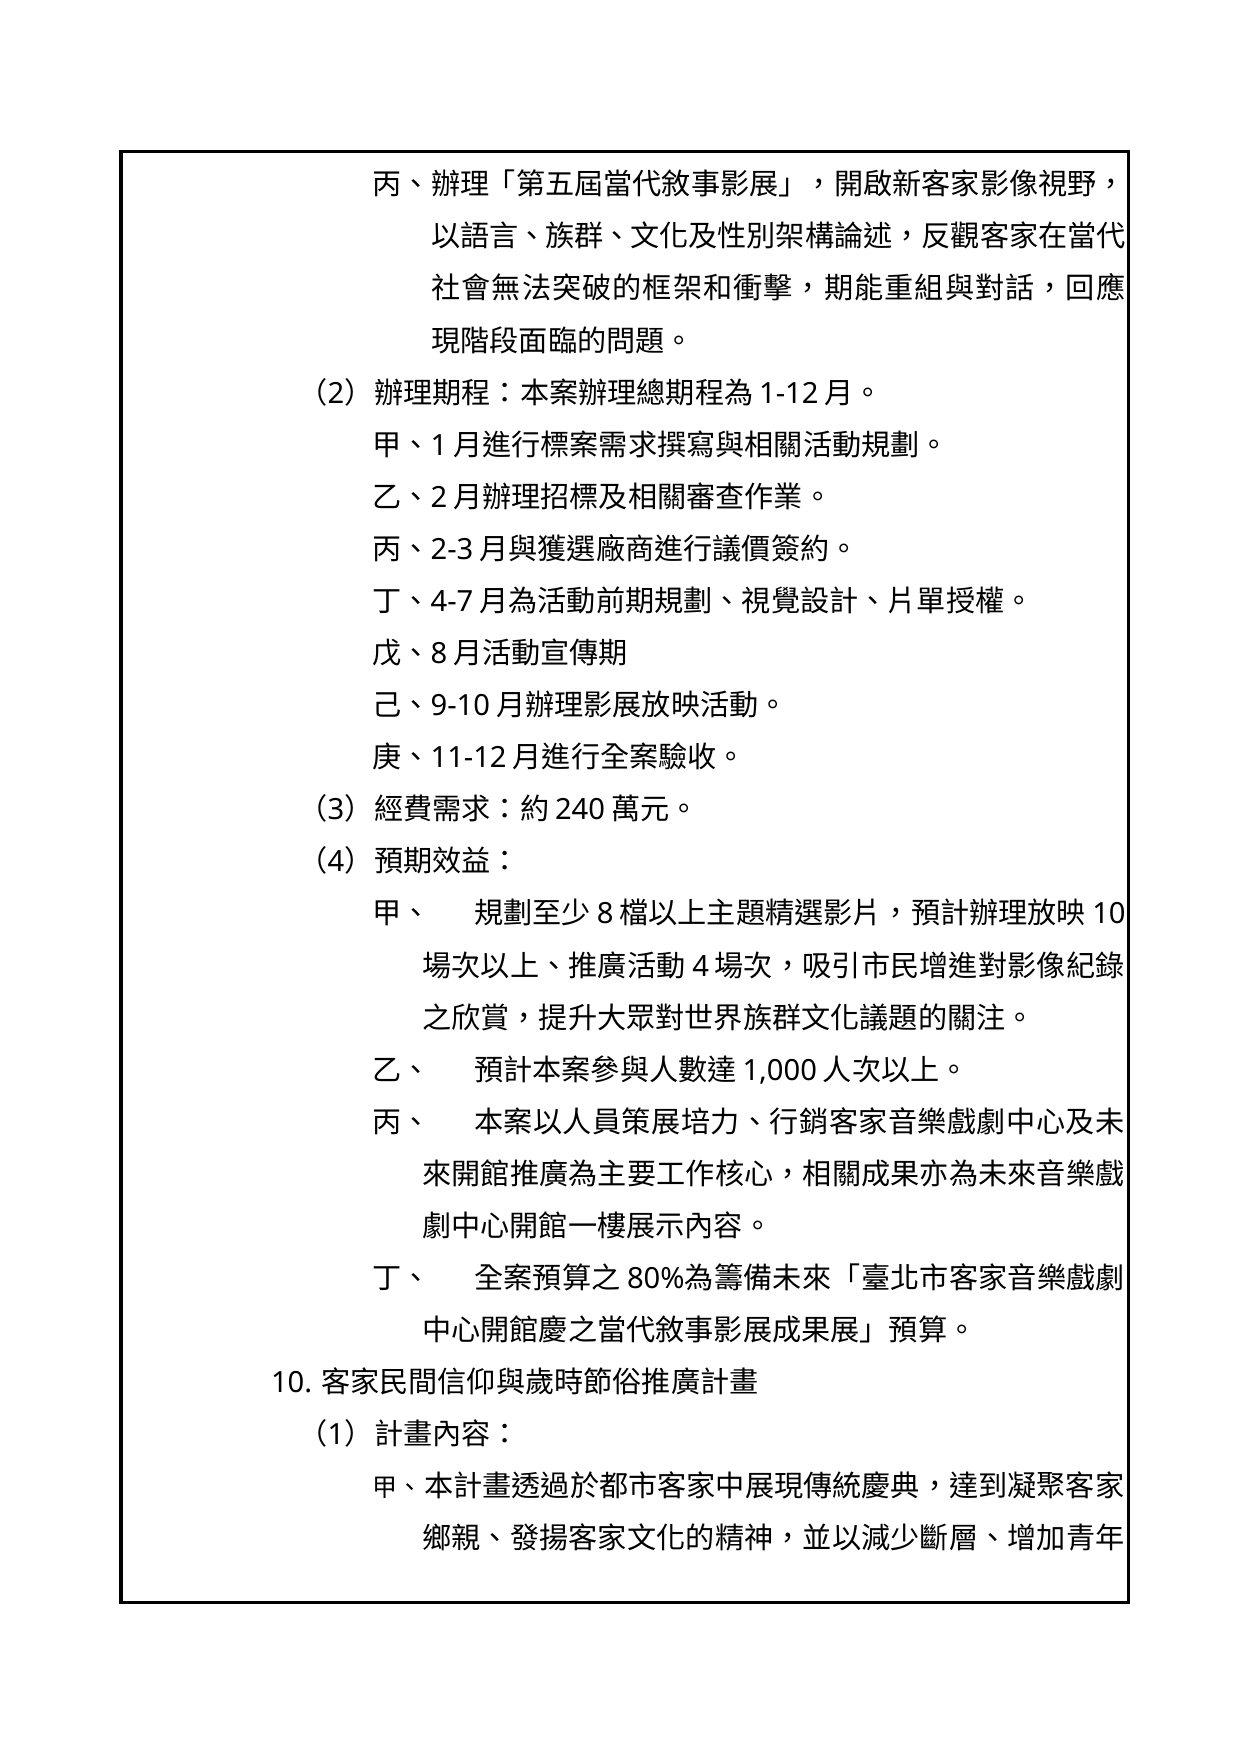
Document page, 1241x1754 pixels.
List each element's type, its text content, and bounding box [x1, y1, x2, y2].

table_header 概況： 設立依據 財團法人台北市客家文化基金會（以下簡稱本會），係臺北市政府民政局民國87年捐助新臺幣3,000萬元成立。本會主管機關臺北市政府客家事務委員會（以下簡稱臺北市客委會）為活化、改善本會運作狀況，使臺北市客家事務之營運可更加活絡，資源得以統籌配置、發揮最大效益，爰於民國98年依據「臺北市財團法人暫行管理規則」規定，輔導本會修訂捐助章程，並遴聘過半數以上市府代表董、監事，組織轉型為辦理本市客家藝文活動的常設機構。 設立目的 依本會捐助章程規定，本會以「推動客家文化研究及客家事務」為宗旨，並辦理下列業務： 推展客家語言文化。 獎助客家學術研究及媒體客家專題節目之製作。 獎助客家藝文、歌謠創作及通俗讀物之編纂。 舉辦各類客家文化民俗活動。 從事本市客家人之田野調查。 從事客家文獻蒐集彙整。 其他客家事務相關事項及不動產之管理運用。 組織概況（另附組織系統圖） 本會董、監事共22名： 本會設董事會，董事名額17人，並設置監事5人。其董事及監事應有二分之一以上名額由臺北市政府指派市府公務人員擔任；其餘名額經董事會就客籍團體代表、客籍藝文界代表、企業界、學界、專家代表推薦人選，並由市府遴選後，由董事會聘任。董事長1人由董事互選產生，對內綜理會務，對外代表本會。 工作團隊： 本會依「捐助章程」規定，設執行長1人，由董事長提名，並經董事會同意任之。為積極推動臺北市客家事務、落實市政府客家政策，本會執行長係由臺北市客委會主任委員兼任（無給職），對外代表本會，對內綜理會務。 為推動營運「臺北市客家文化主題公園」（以下簡稱客家文化主題公園）各項行動方案，以及因應客家文化主題公園空間改善工程，本會部分業務調整為著重開館籌備、新制度建立與精實管理，擬聘用員工30人，包含專職副執行長1人，統籌客家文化主題公園營運管理業務；研究員1人，深化本會各項專案計畫研究能力，提升客家語言文化整體策展能力與品質；內部業務組織分為「客家文化中心」、「音樂戲劇中心」、「推廣教育中心」、「行政管理中心」等4組，共有主任4人、組員24人。 組織系統圖： 各組職掌： 工作計畫或方針 【計畫緣起--行政契約之簽訂】 本會98年7月30日組織轉型（董事及監事二分之一以上名額由臺北市政府指派之代表擔任），除秉持設立宗旨為客家鄉親服務外，臺北市客委會以「運用行政契約」指定本會無償運用客家文化主題公園，推動客家文化、藝文展演及客庄創意產業等。 ●第1階段：臺北市客委會98年12月31日與本會簽訂「運用行政契約」，委託營運管理客家文化主題公園，為期五年（99至103年）。 ●第2階段：臺北市客委會104年3月17日與本會簽訂「運用行政契約」，委託營運管理客家文化主題公園，為期三年（104至106年）。 ●第3階段：本會依「運用行政契約」第三條運用期間之規定，於106年10月（契約期滿前二個月）主動向臺北市客委會申請續約，契約期間簽訂三年（107至109年）。 【辦理依據】 ●臺北市客委會策略地圖。 ●客家文化主題公園運用行政契約。 ●本會「推動客家文化研究及客家事務」宗旨及「捐助章程」相關規定。 【營運願景--營造友善農業、跨界藝術、創新工藝、流行風尚的客家文化主題公園】 客家文化主題公園於民國100年10月15日開園，占地約4.03公頃，位於臺北市中正區汀州路3段2號，旁臨新店溪及古亭河濱公園，蘊藏豐富自然生態及臺北市城南地區人文內涵。園內有「臺北市客家文化中心」、「臺北市客家音樂戲劇中心」、「客庄生活館」等3棟館舍，提供室內多元展演空間；戶外設置福德祠、敬字亭、茶山水田、生態溝渠、水車、農村雕塑等設施，並於露地栽培多樣客家時令農作物，另有跨堤平臺廣場、自行車道等健康景觀休憩空間。 ●植基農業與藝術： 在既有社教與民政基礎上，積極規劃園區景觀設施、軟體服務等客家元素，朝「藝術」與「農業」延伸，讓兩者碰撞、接枝，為臺北客家發展出友善農業、跨界藝術、創新工藝、流行風尚的當代特色。 ●串聯客庄： 以客家文化主題公園為創作基地，透過徵件與串流計畫，建構連結客庄與都市的平台，讓都會青年經此紐帶，深入瞭解客庄語言、農業、社會、文化發展脈絡，同時亦獲得音樂、舞蹈、戲劇、文學、紀錄片、影像……等創作題材與元素，發展出符合當代客家社會的文化內涵，並於客家文化主題公園場館發表，讓市民與社會大眾認識客家多元面向。 ●形塑臺北新客莊： 以臺北市客家文化主題公園為立基點，連結臺北市客家社團、居民與周邊客家人文地景與產業資源，形塑以「臺北•當代•客家」為核心的臺北新客莊。 計畫名稱：「臺北市客家文化主題公園」109年度營運計畫。 計畫重點： 本會位居臺北都會地區，為朝向當代社會轉身，自105年度起，在客家文化主題公園營運上嵌入「新農業‧新藝術‧新風尚‧新工藝」4大主軸，期融入當代性的設計、都市型的展演，以創新思維和方法，爭取客家鄉親長輩與都會年輕人的認同。經過為期三年的試驗、討論與對話，我們更確定「臺北‧當代‧客家」是本會前進的步伐，我們一面追尋傳統，吸取養分；一面探索當代，挑戰未來。 109年度為臺北市客委會「客家主題公園空間改善計劃」施工期間，園內「臺北市客家文化中心」、「臺北市客家音樂戲劇中心」、「客庄生活館」等三棟館舍因應施工休館，本會部分業務調整為著重開館籌備、新制度建立與精實管理。 綜上，本會109年度業務主要透過「打造客家語言友善環境」、「著重客家青年世代傳承」、「推動都會客家文化特色」三大策略目標，辦理17項行動方案。 策略目標一：打造客家語言友善環境（共3項行動方案） 臺北客家書院 計畫內容： 臺北客家書院計畫以客家語言文化為主軸，連結工藝美學、藝術創作、影像敘事等領域，透過各種課程、工作坊、公共參與活動的舉辦，建構都會客家的辦學定位與方法，朝完整的當代客家學習體系目標邁進。 以五大領域「新工藝、新藝術、新農業、新風尚、客家語言及文化」為課程發展主軸，除推出進階傳統八音班課程外，也支持年輕師資發展創新課程，以吸引青年世代加入，並激發大眾對客家文化的想像與共鳴。 因應空間改善案施工期間，課程移至臺北市客委會館舍上課。 辦理期程： 甲、1-3月及6-8月進行上、下學期課程招生。 乙、3-5月、8-10月辦理課程徵件及課程審查。 丙、6-7月、11-12月辦理課程成果展。 經費需求：約350萬元。 預期效益： 透過客語教學及文化推廣，呈現都市隱性及非客家族群之風貌，並促進不同族群之間的互動交流，增進大眾對客家文化的認識與投入。 培植客家藝術及語言文化專業者，建立客家終身學習環境。 學員參與數660人。 課程開班數（含工作坊）28-32班。 本案以課程講師、學員培力，及進階課程發展為工作核心，相關成果亦可成為未來開館展示、活動展演內容。 全案預算之20%為籌備開館預算。 志工培訓計畫 計畫內容： 本計畫將招募及培訓具有藝術文化專長之民眾成為客家文化主題公園志工，協助推廣客家文化，展現客家傳統智慧與現代創意。經由不定期專業課程之專長培養，使志工持續增能，學以致用，運用於提供民眾來園各項服務。 為因應108-109年度本公園空間改善計畫，將籌組客家志工行動服務巡迴隊，並聯合周邊大專院校招募客家青年志工，至親子館、藝文館舍等巡迴推廣認識客家文化，並強化客家文化主題公園戶外志工導覽服務，包含蒔田、割禾、節氣等文化活動，預計辦理15場次。 結合臺北客家書院辦理至少5-6場志工培訓課程，以及1場參訪研習活動。地點將選擇北臺灣客庄地區。 其他經費用於定期舉辦2場志工大會、表揚、聯誼、幹部會議、慶生會等活動，以及辦理志工行政相關庶務工作。 辦理期程： 甲、4-10月辦理培訓課程與巡迴服務活動。 乙、6、11月辦理志工大會。 丙、11月辦理志工參訪交流活動。 經費需求：約40萬元。 預期效益： 總活動志工參與人數預計800人次，服務對象人數預計600人次。 本案以空間改善期間志工培力、園區服務、推廣客家語言及文化，以及未來公園開館推廣為主要核心。 全案預算之40%為籌備開館預算，辦理「志工服務品質」學習課程。 客家美學系列展演計畫 計畫內容： 為籌備開館準備，規劃館藏藝術品創作，將以客家文化各面向為主題，委託藝術家創作具水準的藝術展示品等。 搭配系列文化教育主題活動，達到推廣客家文化之目的。 辦理期程：109年2月至12月。 經費需求：約100萬元。 預期效益： 提升一般民眾對客家文化的瞭解與認同度。 民眾滿意度達85％以上。 籌備開館之預算比重70%，主要使用於增設館藏藝術品之用。 策略目標二：著重客家青年世代傳承（共2項行動方案） 客家串流計畫 計畫內容： 本計畫109年度將以製作未來客家音樂戲劇中心開館之一樓展示陳設內容為主，相關成果及展覽和影音將整合為未來開館一樓之展示。 109年度將爬梳過去五屆串流計畫的精采案例，透過青年實務參與實踐，找尋客家藝術多元視角，為當代客家新契機，注入臺北當代能量。 以社會實踐展現串流青年實踐家的創作成果與理念，聆聽他們如何與社會進行對話、用媒材創作注入客家新想像。期望越來越多的新一代創作者投入客家藝術創作，豐富未來新開館的當代客家藝術主題公園，共同建構成為臺北客家藝術創生基地。 辦理期程：本案辦理總期程為1月至12月 1-2月標案內容規劃。 乙、3-4月辦標案作業流程。 丙、4-5月與獲選團隊進行議價簽約。 丁、6-8月標案策展執行。 戊、9-10月辦理成果展。 11-12月進行全案驗收。 經費需求：160萬元。 預期效益： 109年預計將爬梳過去五屆串流計畫的精采案例，以成果展及論壇的方式辦理，開啟青年與客庄的對話方式，挖掘當代客家的多元面貌。 從計畫徵選提案看見客家年輕世代新視野，為臺北市客家新世代提供自我實踐與創新機會。 預計辦理1場成果展、1場論壇；辦理成果展參與人數預計達300人次。 全案預算之100%為籌備開館預算，本案成果展內容為「臺北市客家音樂戲劇中心開館之串流計畫成果展」之前期籌備。 客家藝術文化交流計畫 計畫內容： 客家文化主題公園不僅是客家文化終身學習友善環境，更是凝聚藝術能量的重要平台。由於社會環境快速變遷，客家藝術文化正需要被社會看見，並做適當保存與紀錄。 由青年藝術家應用各種媒材進行藝術創作，探討客家美學的設計邏輯及跨界實驗，體現傳統藝術再生之新能量。 辦理期程：本案辦理總期程為2-12月。 經費需求：100萬元。 預期效益： 推廣並提升客家藝術精緻度，使客籍或非客籍的臺北市民朋友對本公園推動的業務工作有更深度的認識與瞭解。 提升公園與其他城南藝文館所推展交流合作機會，提高能見度。 活動總參加人數1,000人次。 滿意度達85%以上。 籌備開館預算比重40%，使用於未來館舍裝置藝術品製作之用 策略目標三：推動都會客家文化特色（共12項行動方案） 客家文化主題特色展示計畫 計畫內容： 藉由靜態展覽及動態的文化體驗活動，提升臺北市民對客家文化的認識與瞭解。 結合客家當代社會議題的設定，由不同角度如人類學、社會學等，爬梳客家歷史脈絡。希冀完整呈現客家文化在當代社會的各樣精采面貌，提升大眾對客家文化認同與理解。 規劃巡迴展並藉由與110年開館展覽主題設計的串聯，讓此巡迴展作為開館展的前期宣傳並達到行銷臺北市客家文化主題公園計畫於110年開館之宣傳目的。 執行110年度開館展覽的前期籌備規畫。 辦理期程：109年2月至12月。 經費需求：約450萬元。 預期效益： 觀展與參與推廣人數達10,000人。 充實臺北客家當代藝術資料庫，匯集及累積當代客家展覽典藏。 民眾滿意度85%以上。 籌備開館預算比重30%，使用於開館展覽前期籌備規劃。 客家文創行銷計畫 計畫內容：為推廣客家文創產業，吸引客家豐沛的設計人才，創造客家文化傳統新價值，計畫辦理客家文化主題公園吉祥物、line貼圖製作等活動，達到行銷客家文化主題公園之目的。 辦理期程： 109年2月至12月。 經費需求：約50萬元。 預期效益： 透過呈現客家文化創意多面向，建立當代客家文化創意的匯集平台，增加民眾對客家文化的好感度。 參與人次2,000人次。 民眾滿意度達85%以上。 籌備開館預算比重20%，使用於辦理110年度開館活動之宣傳。 臺北新客莊營運暨研究計畫 計畫內容： 為營運客家文化主題公園，推動臺北市客家總盤點。 研擬「臺北客家」定位。 建構臺北市客家人各面向資料庫。 透過與臺北客家界對話，拓展新議題，開啟研究新視野。 辦理期程：本案辦理總期程為1月至12月。 甲、1月進行標案需求撰寫、相關規劃暨前期諮詢會議。 乙、2月辦理招標及相關審查作業。 丙、2-3月與獲選廠商進行議價簽約。 丁、3-11月進行全案執行。 戊、11-12月進行全案驗收。 經費需求：約200萬元。 預期效益： 產出一冊臺北新客莊研究報告。 產出臺北客家文化主題公園未來營運綜合建議。 舉辦一場次臺北客家暨都會客家研究成果座談會，預計有100人次參與。 建構臺北市客家名錄。 做為未來「臺北客家文化地圖」籌備之用。 全案預算之100%為籌備開館預算 客家文化教學設計暨推廣計畫 計畫內容： 以客家文化傳統節慶、食衣住行等為主題，進行教案設計，規劃具吸引力的學習課程。 提供學校團體及親子家庭共同參與體驗、認識學習客家文化及語言的機會。 辦理期程： 109年2月至12月。 經費需求：50萬元。 預期效益： 設計結合客語及客家文化的學習教案，達到客家文化學習目的。 提高大眾對客家文化的認同及好感度。 參與人數1,500人次。 童遊客家-客語推廣計畫 計畫內容： 因應空間改善案，本案場域得移置其他客家館舍辦理，並以親子與青年參與為主軸，打造多元客語學習環境 為更有效率推動客語，擬邀請專業團隊，將熱門之營隊活動結合客語推廣。 辦理期程：109年2月至12月。 經費需求：約100萬元。 預期效益： 辦理3梯次「童遊客家主題活動」，預計120名學員。 落實都會客家之教育、娛樂、育樂功能，營造「幼有所長、壯有所用、老有所依」之全人友善環境。 本案空間改善期間持續辦理，活絡公園營運，及未來開館推廣。 臺北客家農場經營計畫 計畫內容： 運用公園戶外空間場域，透過維護生態資源、營造客庄意象、打造農耕場所等面向，教育市民參與環境管理與發展運作。 發展臺北新客莊精神，形塑協力、分享與創生的實踐平台。 呼應田園城市發展願景，透過實作反映多元的都市農耕議題。 配合時令節慶，提供市民參與的農事體驗，並形塑為生活演繹。 辦理期程：109年1月至12月。 經費需求：約150萬元。 預期效益： 建構10處環境教育空間。 自辦活動100場。 參與人數20,000人次。 以農業建構區域整合。 本案空間改善期間持續辦理，活絡公園營運，及未來開館推廣。並以「客家農場資訊整合」為重點項目，相關成果亦可成為未來志工經營或開館展示參考資料。 全案預算之20%為籌備開館預算。 主題表演藝術節目邀演計畫 計畫內容： 本案109年度將以籌備未來開館營運為首要工作項目，自專業人員培力、國際藝術節策展行銷培力、館際合作以及開館大戲前期製作等，以期未來開館時，軟硬體皆能同步到位，使預算效益增幅。 因應空間改善案，本案以製作未來開館大戲為主要核心，擬以「音樂、戲劇、跨界展演」等三種表演藝術構面切入，呈現不同表演藝術類型的當代客家節目，持續累積當代客家文本。 延續108年委託創作前期製作成果，擬辦理1檔委創節目展演活動，並辦理1檔委託創作節目前期製作發表，本案預算為200萬元。 辦理「臺北客家劇場培力計畫」，因應本會組織改組，為臻臺北市客家音樂戲劇中心營運健全，擬進行專業人員培力，期於空間改善工程後，專業人力及硬體設備皆能更臻完善，本案預算為10萬元。 辦理「國際藝術節策展行銷培力計畫」，109年度基金會將自行策劃辦理「客家國際藝術節」，進行相關節目整合行銷，本案預計整合「當代敘事影展、客家國際交流音樂會、串流計畫、委創節目」，進行整體行銷策劃，本案預算為40萬元。 因應空間改善工程，本案擬將系列活動移至公園戶外或與臺北市其他藝文館舍合作辦理。 辦理期程： 委託創作開館大戲之總期程為1-12月。 (甲) 1月節目提案規劃。 (乙) 2-3月辦理審查會議。 (丙) 4-5月與獲選廠商議價簽約。 (丁) 5-11月為活動執行期。 (戊) 11-12月進行全案驗收。 乙、臺北客家劇場培力計畫總期程為1-12月。 (甲) 1-2月活動規劃。 (乙) 3-10月為活動執行期間。 (丙) 11-12月進行全案成果撰寫及驗收。 丙、「客家國際藝術節」節目整合行銷計畫總期程為1-12月。 (甲) 1-2月活動規劃。 (乙) 3-8月為活動前期行銷。 (丙) 9-10月「客家國際藝術節」重點行銷活動執行。 (丁) 10-12月成果撰寫及驗收核銷。 經費需求：約250萬元。 預期效益： 總參與人數預計1,200人次。 辦理1場委創節目演出及相關推廣活動，預計300人次參與。 辦理1場讀劇發表，預計250人次參與。 辦理臺北客家劇場培力計畫，預計50人次參與。 辦理客家國際藝術節整合行銷計畫，預計600人次參與。 全案預算之100%皆為籌備「臺北市客家音樂戲劇中心開館慶系列展演活動」之預算。 客家表演藝術新創徵件計畫 計畫內容： 本案為延續型計畫，旨在吸引更多專業藝文團隊投入客家創作，並使客家音樂戲劇中心成為臺灣客家藝文節目創生之搖籃，製作之節目亦可成為開館系列節目，以蓄積未來開館展演質量。 為建立優質客家文化展演平台，鼓勵藝文團體將客家文化融入創作、拓展表演藝術多元視野，徵求結合客家元素、連結與想像為主題之專業劇目製作與演出，用充滿議題性的創新展演製作，呈現當代客家社會的縮影，並呼應當代客家文本的命題面向。 本案擬公開徵求3檔展演節目，每案至高資助50萬元，以延續當代客家徵件計畫精神、持續累積當代客家文本，活絡客家表演藝術生態，以形塑當代客家意象。 因應空間改善工程，減少錄取節目數量，本案擬將系列活動移至公園戶外或與臺北市其他藝文館舍合作辦理，本案經費較上年度相比減列50萬元整。 辦理期程：本案辦理總期程為1-12月。 甲、1月簡章辦法公告並公開徵求提案企劃書。 乙、2-3月辦理說明會及審查作業。 丙、4月與獲選廠商議價簽約。 5-11月活動執行，預計於8-11月辦理節目演出。 11-12月進行全案驗收。 經費需求：約170萬元。 預期效益： 預計分為「當代戲劇、展演出版、親子展演、攜手薪傳」四大類型，公開徵求3檔節目，根據入選類別規定，將進行4-5場次演出。總參與人數為1,300人。 各檔節目預計辦理2場次推廣活動，3檔節目共計辦理6場次推廣活動，預計參與人數為300人次。 觀賞演出人數預計為1,000人次。 票房收入預計190,000元。 本案行政預算為為20萬元，150萬元為3檔節目製作預算，全案預算之88%為籌備「臺北市客家音樂戲劇中心開館慶系列展演活動」之預算。 客家敘事影像放映計畫 計畫內容： 本案為109年度「國際藝術節策展行銷培力計畫」-客家國際藝術節系列活動之一，除了戲劇中心人員國際策展能力培力外，更為未來開館進行開館預告及相關行銷，預計於客家音樂戲劇中心位處之臺北城南區域，辦理「客廳」計畫，將系列活動辦理於臺北客家人的客廳、獨立書店、藝文空間等地，以創意活動行銷客家音樂戲劇中心，並積累周遭藝文群眾能量，以打造客家音樂戲劇中心品牌形象、收未來開館觀眾人流效益。 從「客家」概念延伸出發，廣泛與族群、環境、群體意識、自我的歷史與社會脈絡中找出相關的可能性。藉由影像呈現在文化的碰撞過程中，觀察客家族群如何透過影像面對並反思自身的文化。 辦理「第五屆當代敘事影展」，開啟新客家影像視野，以語言、族群、文化及性別架構論述，反觀客家在當代社會無法突破的框架和衝擊，期能重組與對話，回應現階段面臨的問題。 辦理期程：本案辦理總期程為1-12月。 甲、1月進行標案需求撰寫與相關活動規劃。 乙、2月辦理招標及相關審查作業。 丙、2-3月與獲選廠商進行議價簽約。 丁、4-7月為活動前期規劃、視覺設計、片單授權。 戊、8月活動宣傳期 己、9-10月辦理影展放映活動。 庚、11-12月進行全案驗收。 經費需求：約240萬元。 預期效益： 規劃至少8檔以上主題精選影片，預計辦理放映10場次以上、推廣活動4場次，吸引市民增進對影像紀錄之欣賞，提升大眾對世界族群文化議題的關注。 預計本案參與人數達1,000人次以上。 本案以人員策展培力、行銷客家音樂戲劇中心及未來開館推廣為主要工作核心，相關成果亦為未來音樂戲劇中心開館一樓展示內容。 全案預算之80%為籌備未來「臺北市客家音樂戲劇中心開館慶之當代敘事影展成果展」預算。 客家民間信仰與歲時節俗推廣計畫 計畫內容： 本計畫透過於都市客家中展現傳統慶典，達到凝聚客家鄉親、發揚客家文化的精神，並以減少斷層、增加青年參與為目標，讓民間信仰活動注入新活水，攪動客家節俗新生命。 透過慶典中各項特色活動，讓更多市民接觸參與，瞭解客家人文信仰及生活智慧，達到推廣客家族群信仰歷史的脈絡、重現當代客家信仰價值。 辦理期程：本案辦理總期程為1月至12月。 甲、1-2月辦理新春系列活動。 乙、2-3月辦理伯公生活動。 丙、3-4月辦理三山國王活動。 丁、5-6月、8-9月辦理親子手作及節慶暖場活動。 戊、11-12月辦理收冬慶活動。 經費需求：約250萬元。 預期效益： 以客家信仰習俗為根，增加後生參與及客家社團互動，逐步減少文化斷層。 邀請市民朋友共同參與，強化客家民俗文化印象。 活絡公園場域，帶動公園人潮。預計活動參與3,000人次。 本案空間改善期間持續辦理，活絡公園營運，及未來開館推廣。 客家生活物產推廣平台 計畫內容： 持續串聯全國客庄團隊，呈現在地生活、產業工作故事、物產體驗等內涵。 打造客家文化主題公園之「竹夢市集」、「平起平坐野餐日」、「見學客庄」等活動成為臺灣客家物產推廣之國際品牌。 辦理期程： 1-12月辦理竹夢市集。 3-11月辦理「平起平坐野餐日」、「見學客庄」等產業推廣活動。 經費需求：約115萬元。 預期效益： 增加客庄產業串連至竹夢市集參展數達20攤。 辦理6場客庄生活及產業推廣活動。 打造客庄生活圈，提升群眾凝聚力與互動。 預期吸引約1,200人次參與。 本案空間改善期間持續辦理，活絡公園營運，及未來開館推廣。本案活動，若施工狀況影響無法辦理，則另行調整形式辦理。 國際唱客音樂交流計畫 計畫內容： 本案為109年度「國際藝術節策展行銷培力計畫」-客家國際藝術節系列活動之一，除了戲劇中心人員國際策展能力培力外，更為未來開館進行開館預告及相關行銷，更以客家表演藝術作為文化外交的利器，以打造臺北客家成為國際客都，形塑客家音樂戲劇中心品牌形象，以大型國際藝術節的策辦，為未來開館持續積累藝文能量。 透過合唱形式，延續客庄唱山歌之生活與記憶，呈現臺北當代都會客家生活。主動進擊、參與、陪伴，進而擾動、影響並提高既有臺北市客家社群的參與度。 打造客家國際藝術節，結合客家社團、青年團隊，以及國際優秀藝文團隊，攜手打造有溫度的策展，期能黏著客家的傳統與當代。 本案為第四屆舉辦國際交流音樂會活動，109年因應本會空間改善工程，擬將系列活動移至公園戶外或與臺北市其他藝文館舍合作辦理。 辦理期程：本案辦理總期程為1-11月。 甲、1-2月標案需求撰寫及活動規劃。 乙、3-4月辦理招標相關作業。 5-9月為活動籌備、國際團隊接洽與活動執行期 9月辦理7至10天之系列活動。 10-11月進行全案驗收。 經費需求：280萬元。 預期效益： 本案總參與人數預計2,200人（參與演出團隊共100人、推廣活動參與人數300人、觀賞及交流人數1,800人次）。 本計畫預計邀請2組國際團隊、2組國內專業團隊共同演出，文化之夜活動至少邀請3個臺北客家社團參與。 本次活動預計為期7至10天，包含辦理推廣活動2場次、各國文化之夜3場次、節慶音樂會成果展演1場次。 本案以人員策展培力、行銷客家音樂戲劇中心及未來開館推廣為主要工作核心，相關成果亦為未來音樂戲劇中心開館一樓展示內容。 全案預算之80%為籌備「臺北市客家音樂戲劇中心開館慶之國際交流音樂會成果展」預算。 經費需求：6,957萬元 管理費用：3,879萬2,000元 人事費用：2,143萬8,000元 單位：新臺幣元 行政費用：1,735萬4,000元 單位：新臺幣元 其他業務支出：3,077萬8,000元 單位：新臺幣元 預期效益： 質化效益： 建構客家文化主題公園為客家語言友善場域，讓不同年齡層的社會大眾與市民朋友，能在此體驗客語情境。 建立「臺北客家書院」多元學習體系，有效推動客語教育。 透過徵件與串流計畫，提供臺北市青年參與客家多元管道。 形塑以「臺北•當代•客家」為核心的臺北新客莊。 客家文化主題公園成為客家展演新創基地，鼓勵藝文團體將客家融入創作，拓展客家藝術多元視野。 積極與客家委員會公告發布之70個客家文化重點發展區鄉（鎮、市、區）合作交流，以農業、藝術、工藝、流行風尚等元素，讓客家及非客家族群認識客家文化。 因應「客家主題公園空間改善計畫」施工期程，為完工後新增之展場籌備規劃各項特展與開幕展。 量化效益： 因109年度為臺北市客委會「客家主題公園空間改善計畫」施作期間，屆時「臺北市客家文化中心」、「臺北市客家音樂戲劇中心」、「客庄生活館」等三棟館舍將受工程影響休館，爰全年度預計入園人數為52萬人次（此數字係依據107年度入園人數72萬8,753人次，扣除該年度各館入館總人數20萬人次，再加上園區外參與人數推估），統計方式為： 園區外參與人數：受限於客家文化中心與客家音樂戲劇中心封館，部分計畫將移至園區外實施，人數計算將以報名人數與售票數推估。 活動預計未達3,000人次：以場地使用單位報名人數、分發之文宣品數量等數據推估。 活動預計達3,000人次以上：依人流尖峰、離峰時段，以「區域面積法」或「出入口點算法」推估。 營運客家文化主題公園全年度自償率預計為2.68%。自償率計算方式為：（受贈收入＋其他業務收入＋業務外收入）/收入總額。 參與「臺北客家書院」學員數為660人以上。 辦理客家文化體驗活動場次130場以上。 參與客家公園「客家語言文化推廣」活動滿意度為88%以上。 辦理「客家表演藝術系列」表演場次為15場次以上。 辦理「都會客家表演藝術活動」場次為9場次以上。 辦理「客家美食推廣活動」場次為5場次以上。 參與「客家生活物產各原鄉交流」人次為5,000人次以上。 參與「國際唱客交流音樂會」人數為2,200人次以上。 本年度預算概要 收支營運概況 收入總額為7,007萬元 業務收入：6,973萬8,000元 受贈收入：20萬元。 政府補助基本營運收入：6,819萬元。 含臺北市客委會「臺北市客家文化主題公園經營管理及相關文化推廣」補助款6,469萬元（經費運用於管理費用之人事費用、行政費用及其他業務支出等)，及「臺北客家書院」補助款350萬元（歸於其他業務支出之「活動支出費」項下）。 其他業務收入：134萬8,000元。 預計包含場地租借收入43萬9,000元、臺北客家書院報名費用收入50萬元、DIY體驗活動收入2萬元、夏令營活動收入16萬1,000元、其他業務活動收入4萬8,000元、展示演出售票收入18萬元等，將依「運用行政契約」及臺北市客委會105年5月27日北市客一字第10530260400號函規定，年度結算時應將收入扣除管銷成本之盈餘，全數繳回臺北市客委會。 業務外收入：33萬2,000元 含財務收入之利息收入33萬2,000元（本會設立基金新臺幣3,000萬元於台北富邦銀行定存，以2年期固定利率年息1.105％計及活期存款利息收入）。 支出總額為6,957萬元 管理費用：3,879萬2,000元 人事費用：2,143萬8,000元（含編制員額30人薪資、獎金及雇主依法應負擔之勞保費、健保費、勞工退休金等費用）。 行政費用：1,735萬4,000元（含修繕費、全園區及館舍水電費、稅捐、訓練費、保全費、清潔費、景觀維護費、設施及機電設備養護費等費用）。 其他業務支出：3,077萬8,000元 含活動支出490萬元、業務推展2,070萬元、產業推廣495萬元及其他業務費用22萬8,000元。 總收支相抵後，預計賸餘50萬元 現金流量概況 業務活動之淨現金流入51萬1,976元。 投資活動之淨現金流出0元。 籌資活動之淨現金流出50萬元。 現金及約當現金之淨增為1萬1,976元。 期初現金及約當現金為34萬7,671元。 期末現金及約當現金為35萬9,647元。 淨值變動概況 本年度期初淨值3,037萬6,263元 本年度賸餘為50萬元。 本年度解繳市庫為50萬元。 期末淨值3,037萬6,263元。 前年度及上年度已過期間預算執行情形及成果概述 前年度決算結果及成果概述 107年度決算結果： 收入總額為8,194萬3,206元 業務收入：8,161萬1,636元 受贈收入：1,000元，占總收入0.00％。 政府補助基本營運收入：7,389萬3,337元，占總收入90.18％（包含臺北市政府客家事務委員會「臺北市客家文化主題公園經營管理及相關文化推廣」補助款7,035萬4,386元、臺北市政府客家事務委員會「臺北客家推廣教育中心」補助款343萬8,951元），以及中央客家委員會「2018第四屆當代敘事影展」補助款10萬元。 其他業務收入：771萬7,299元，占總收入9.42％（包含停車場收入272萬8,418元、場地收入243萬5,681元、臺北客家推廣教育中心收入53萬9,006元、手作教室收入28萬4,761元、夏令營/青年工作營收入13萬1,188元、其他業務活動收入10萬5,402元，以及售票收入149萬2,843元）。 業務外收入：33萬1,570元 財務收入之利息收入：33萬1,464元，占總收入0.40％。 其他收入：106元，占總收入0.00％ 業務支出總額為8,013萬1,219元 管理費用：4,050萬4,948元。 人事費用：1,881萬1,021元，占總支出23.48％。 行政費用：2,169萬3,927元，占總支出27.07％。 其他業務支出：3,962萬6,271元，占總支出49.45％。 收支相抵後，本期賸餘181萬1,987元 107年度成果概述： 場館使用情況：客家文化主題公園107年度室內場館、戶外園區使用於辦理各項活動計1,063場次。 107年度累計入園人數為72萬8,753人次。 舉辦導覽場次共349場，服務1萬1,987人次。 志工隊人數145人，服務時數共2萬187小時。 媒體露出341則（電視、廣播、平面報章雜誌、網路）。 上年度已過期間預算執行情形 收入總計（108年1月1日至6月30日）：2,726萬4,935元 有關「實收金額」2,726萬4,935元，來源說明如下： 業務收入：2,707萬8,956元 政府補助基本營運收入：2,425萬元（包含臺北市客委會「臺北市客家文化主題公園經營管理及相關文化推廣」第一期補助款2,250萬元、「臺北客家推廣教育中心」第一期補助款175萬元）。 受贈收入：5萬4,607元。 其他業務收入：277萬4,349元(包含停車場收入67萬5,463元、場地收入68萬5,862元、臺北客家推廣教育中心收入50萬9,807元、手作教室收入20萬8,668元、夏令營/青年工作營收入19萬56元、租金收入48萬7,208元，以及其他業務活動收入1萬7,285元)。 業務外收入：18萬5,979元（包含財務收入項下之利息收入16萬5,779元及其他收入2萬200元）。 支出總計（108年1月1日至6月30日）：2,014萬5,475元 本期賸餘（108年1月1日至6月30日）：711萬9,460元。 其他 無。 [123, 153, 1127, 1601]
